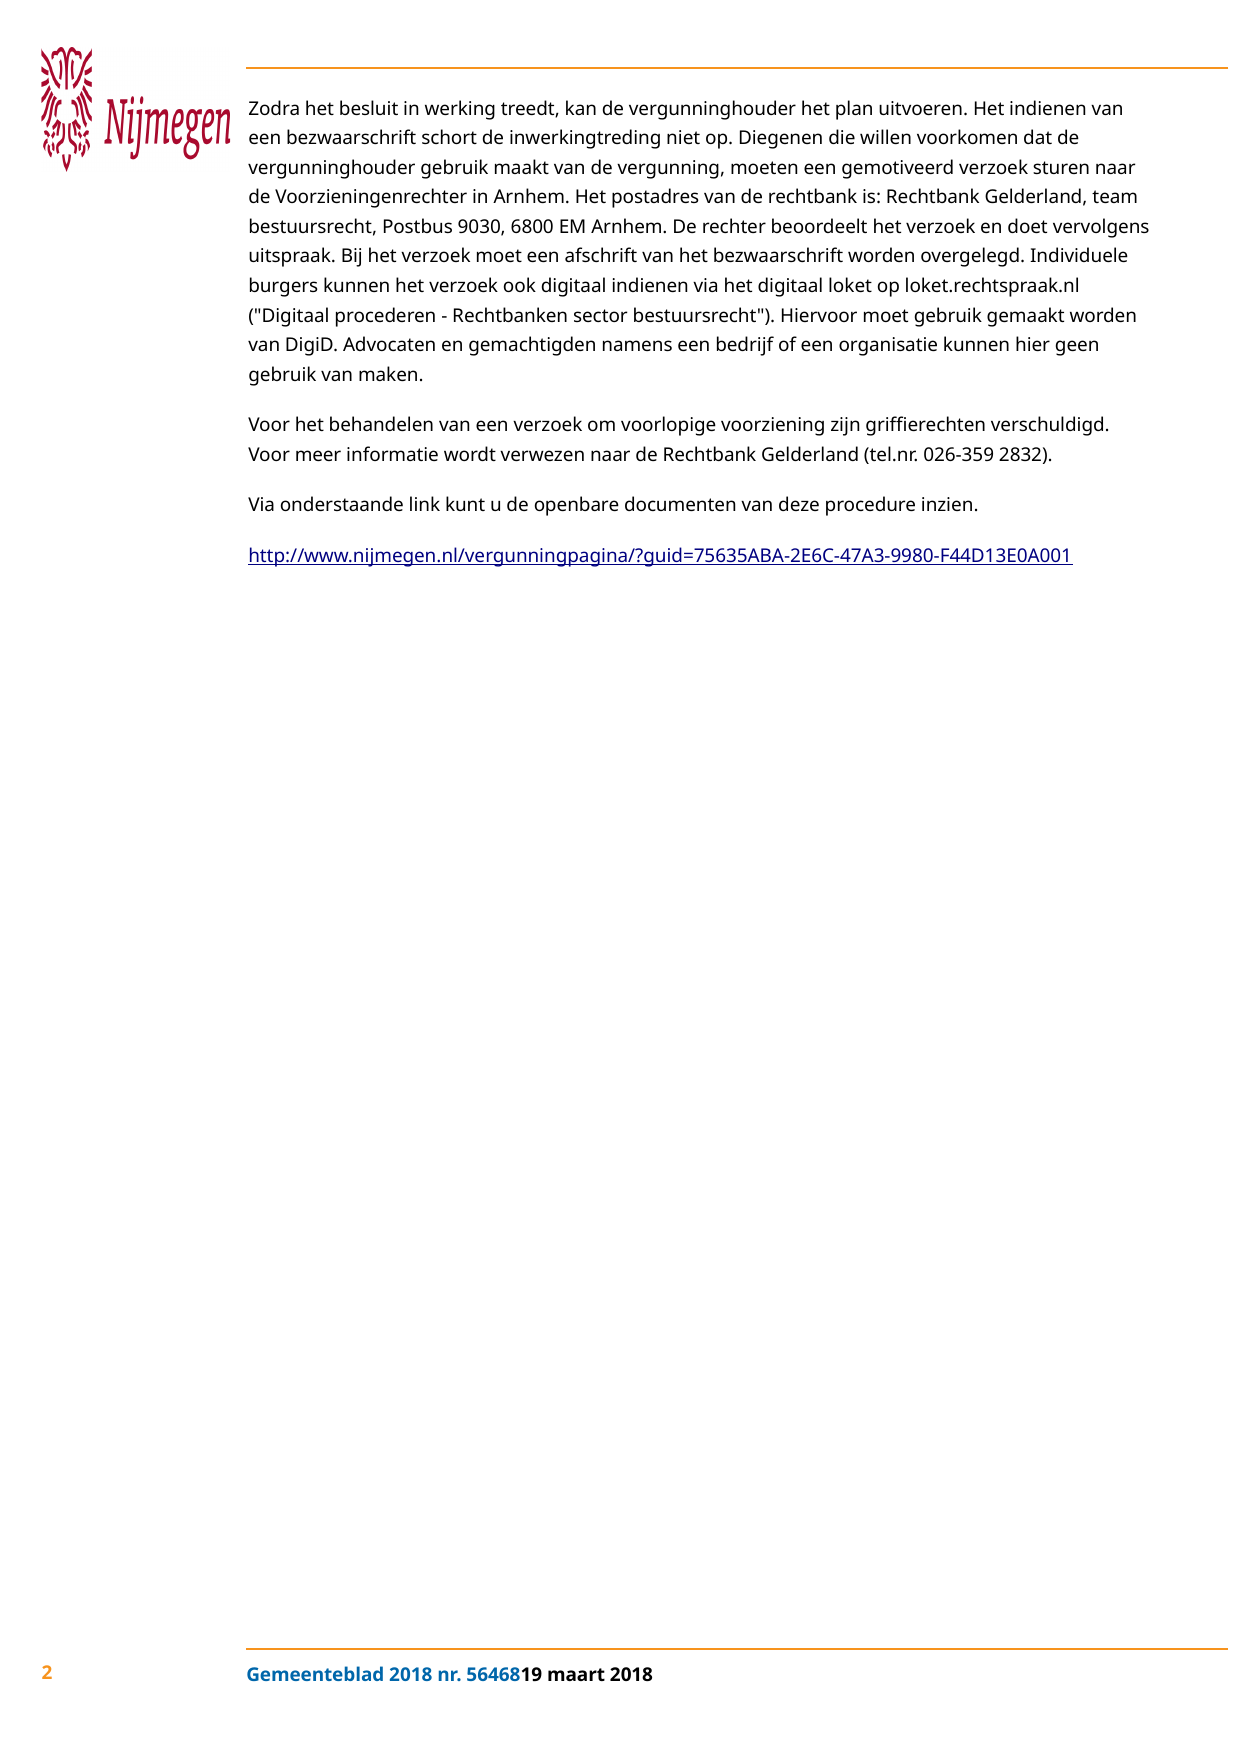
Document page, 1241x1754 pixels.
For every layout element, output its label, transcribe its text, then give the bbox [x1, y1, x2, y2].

text http://www.nijmegen.nl/vergunningpagina/?guid=75635ABA-2E6C-47A3-9980-F44D13E0A001 [248, 542, 1152, 568]
picture [41, 47, 231, 172]
text Voor het behandelen van een verzoek om voorlopige voorziening zijn griffierechten verschuldigd. Voor meer informatie wordt verwezen naar de Rechtbank Gelderland (tel.nr. 026-359 2832). [248, 411, 1152, 467]
text Via onderstaande link kunt u de openbare documenten van deze procedure inzien. [248, 491, 1152, 517]
text Zodra het besluit in werking treedt, kan de vergunninghouder het plan uitvoeren. Het indienen van een bezwaarschrift schort de inwerkingtreding niet op. Diegenen die willen voorkomen dat de vergunninghouder gebruik maakt van de vergunning, moeten een gemotiveerd verzoek sturen naar de Voorzieningenrechter in Arnhem. Het postadres van de rechtbank is: Rechtbank Gelderland, team bestuursrecht, Postbus 9030, 6800 EM Arnhem. De rechter beoordeelt het verzoek en doet vervolgens uitspraak. Bij het verzoek moet een afschrift van het bezwaarschrift worden overgelegd. Individuele burgers kunnen het verzoek ook digitaal indienen via het digitaal loket op loket.rechtspraak.nl ("Digitaal procederen - Rechtbanken sector bestuursrecht"). Hiervoor moet gebruik gemaakt worden van DigiD. Advocaten en gemachtigden namens een bedrijf of een organisatie kunnen hier geen gebruik van maken. [248, 95, 1152, 387]
